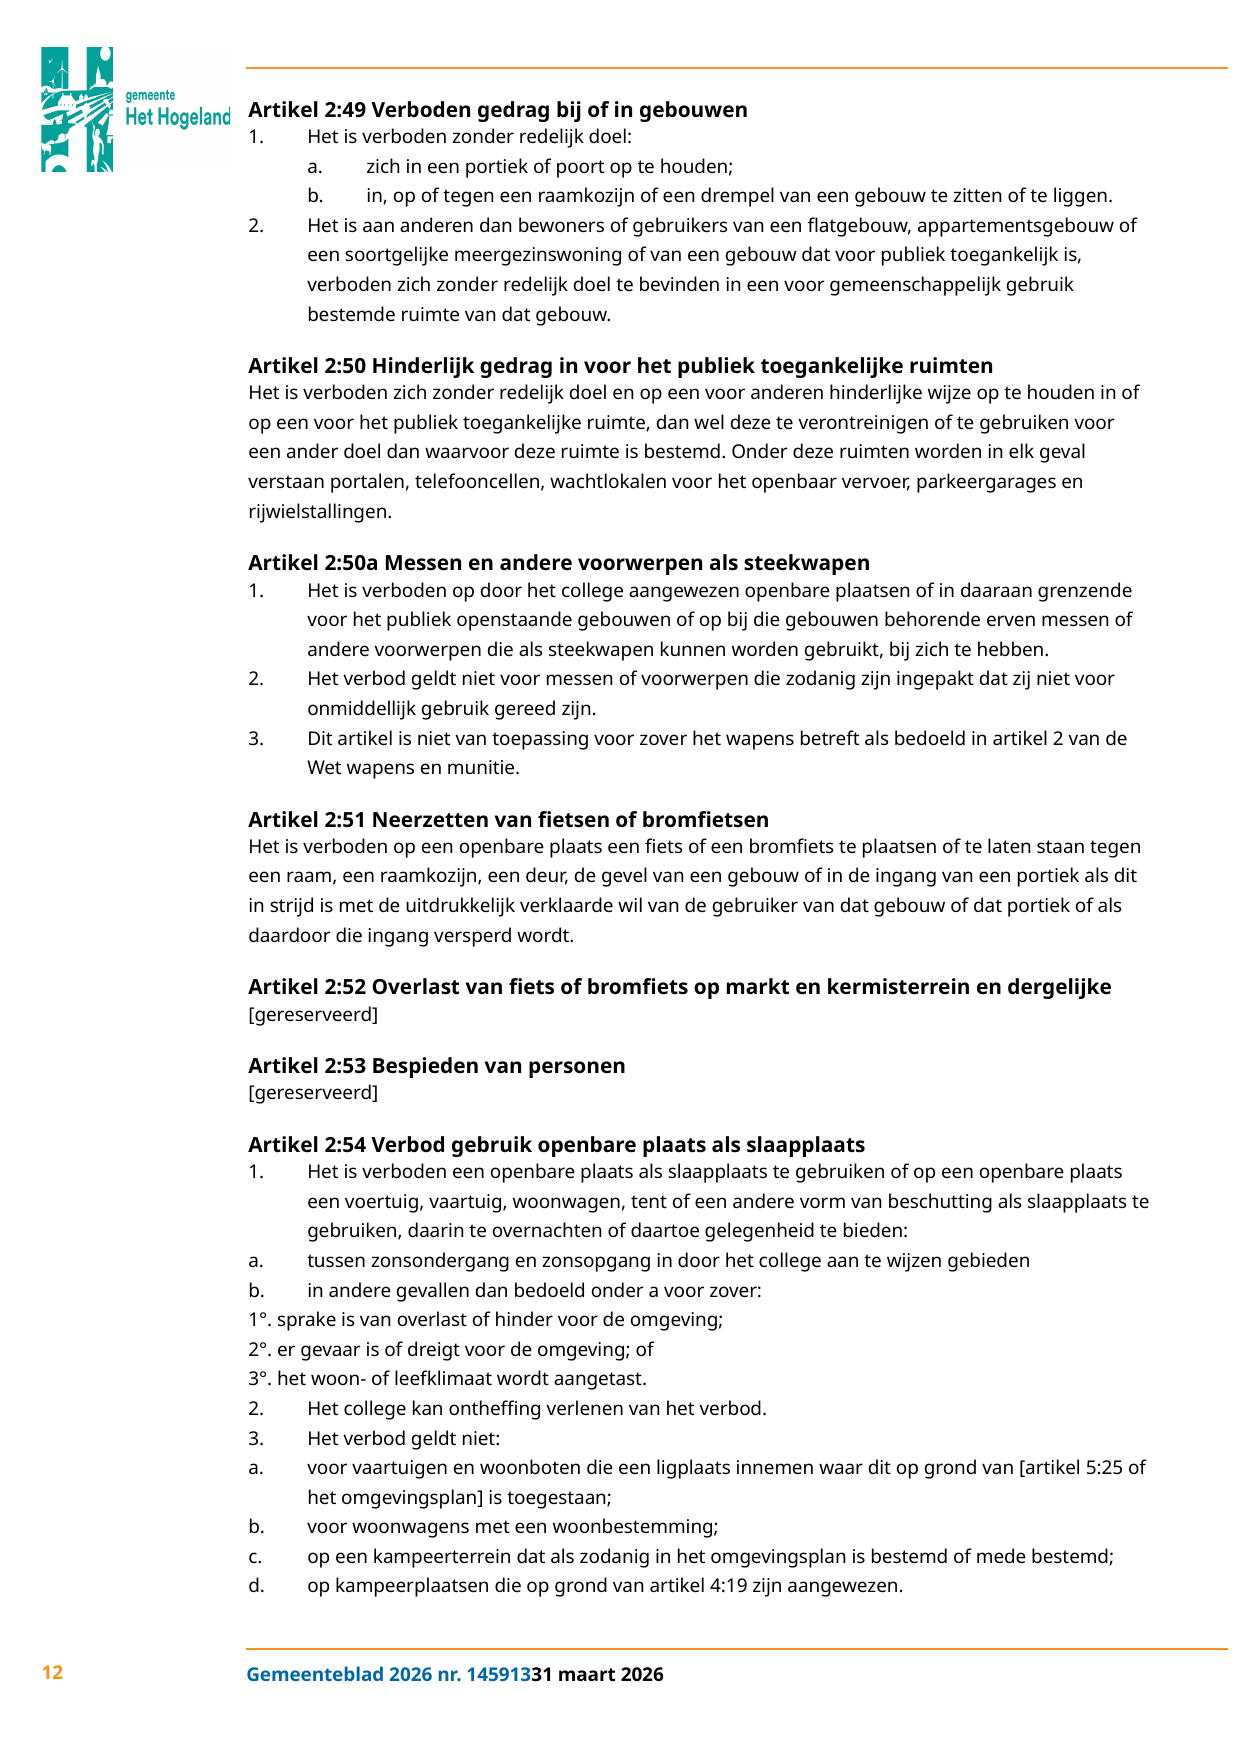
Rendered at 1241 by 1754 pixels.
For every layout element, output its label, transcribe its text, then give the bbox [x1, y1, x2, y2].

text Artikel 2:53 Bespieden van personen [248, 1051, 1152, 1079]
list voor vaartuigen en woonboten die een ligplaats innemen waar dit op grond van [artikel 5:25 of het omgevingsplan] is toegestaan; [248, 1454, 1152, 1509]
list zich in een portiek of poort op te houden; [307, 153, 1152, 178]
picture [41, 47, 231, 172]
text 1°. sprake is van overlast of hinder voor de omgeving; [248, 1306, 1152, 1332]
text Het is verboden op een openbare plaats een fiets of een bromfiets te plaatsen of te laten staan tegen een raam, een raamkozijn, een deur, de gevel van een gebouw of in de ingang van een portiek als dit in strijd is met de uitdrukkelijk verklaarde wil van de gebruiker van dat gebouw of dat portiek of als daardoor die ingang versperd wordt. [248, 833, 1152, 948]
text [gereserveerd] [248, 1001, 1152, 1026]
list Het is aan anderen dan bewoners of gebruikers van een flatgebouw, appartementsgebouw of een soortgelijke meergezinswoning of van een gebouw dat voor publiek toegankelijk is, verboden zich zonder redelijk doel te bevinden in een voor gemeenschappelijk gebruik bestemde ruimte van dat gebouw. [248, 212, 1152, 326]
text Artikel 2:50 Hinderlijk gedrag in voor het publiek toegankelijke ruimten [248, 351, 1152, 379]
text Artikel 2:50a Messen en andere voorwerpen als steekwapen [248, 548, 1152, 577]
list Het is verboden een openbare plaats als slaapplaats te gebruiken of op een openbare plaats een voertuig, vaartuig, woonwagen, tent of een andere vorm van beschutting als slaapplaats te gebruiken, daarin te overnachten of daartoe gelegenheid te bieden: [248, 1158, 1152, 1243]
text Het is verboden zich zonder redelijk doel en op een voor anderen hinderlijke wijze op te houden in of op een voor het publiek toegankelijke ruimte, dan wel deze te verontreinigen of te gebruiken voor een ander doel dan waarvoor deze ruimte is bestemd. Onder deze ruimten worden in elk geval verstaan portalen, telefooncellen, wachtlokalen voor het openbaar vervoer, parkeergarages en rijwielstallingen. [248, 379, 1152, 524]
list in, op of tegen een raamkozijn of een drempel van een gebouw te zitten of te liggen. [307, 182, 1152, 208]
text [gereserveerd] [248, 1079, 1152, 1105]
list Het is verboden zonder redelijk doel: [248, 123, 1152, 149]
list op een kampeerterrein dat als zodanig in het omgevingsplan is bestemd of mede bestemd; [248, 1543, 1152, 1569]
text 2°. er gevaar is of dreigt voor de omgeving; of [248, 1336, 1152, 1362]
list Het verbod geldt niet: [248, 1425, 1152, 1450]
list Het is verboden op door het college aangewezen openbare plaatsen of in daaraan grenzende voor het publiek openstaande gebouwen of op bij die gebouwen behorende erven messen of andere voorwerpen die als steekwapen kunnen worden gebruikt, bij zich te hebben. [248, 577, 1152, 662]
list tussen zonsondergang en zonsopgang in door het college aan te wijzen gebieden [248, 1247, 1152, 1273]
list Het college kan ontheffing verlenen van het verbod. [248, 1395, 1152, 1421]
text Artikel 2:49 Verboden gedrag bij of in gebouwen [248, 95, 1152, 123]
text Artikel 2:54 Verbod gebruik openbare plaats als slaapplaats [248, 1130, 1152, 1158]
list in andere gevallen dan bedoeld onder a voor zover: [248, 1277, 1152, 1302]
text 3°. het woon- of leefklimaat wordt aangetast. [248, 1366, 1152, 1391]
text Artikel 2:52 Overlast van fiets of bromfiets op markt en kermisterrein en dergelijke [248, 972, 1152, 1001]
list voor woonwagens met een woonbestemming; [248, 1513, 1152, 1539]
list op kampeerplaatsen die op grond van artikel 4:19 zijn aangewezen. [248, 1573, 1152, 1598]
list Het verbod geldt niet voor messen of voorwerpen die zodanig zijn ingepakt dat zij niet voor onmiddellijk gebruik gereed zijn. [248, 666, 1152, 721]
list Dit artikel is niet van toepassing voor zover het wapens betreft als bedoeld in artikel 2 van de Wet wapens en munitie. [248, 725, 1152, 780]
text Artikel 2:51 Neerzetten van fietsen of bromfietsen [248, 805, 1152, 833]
